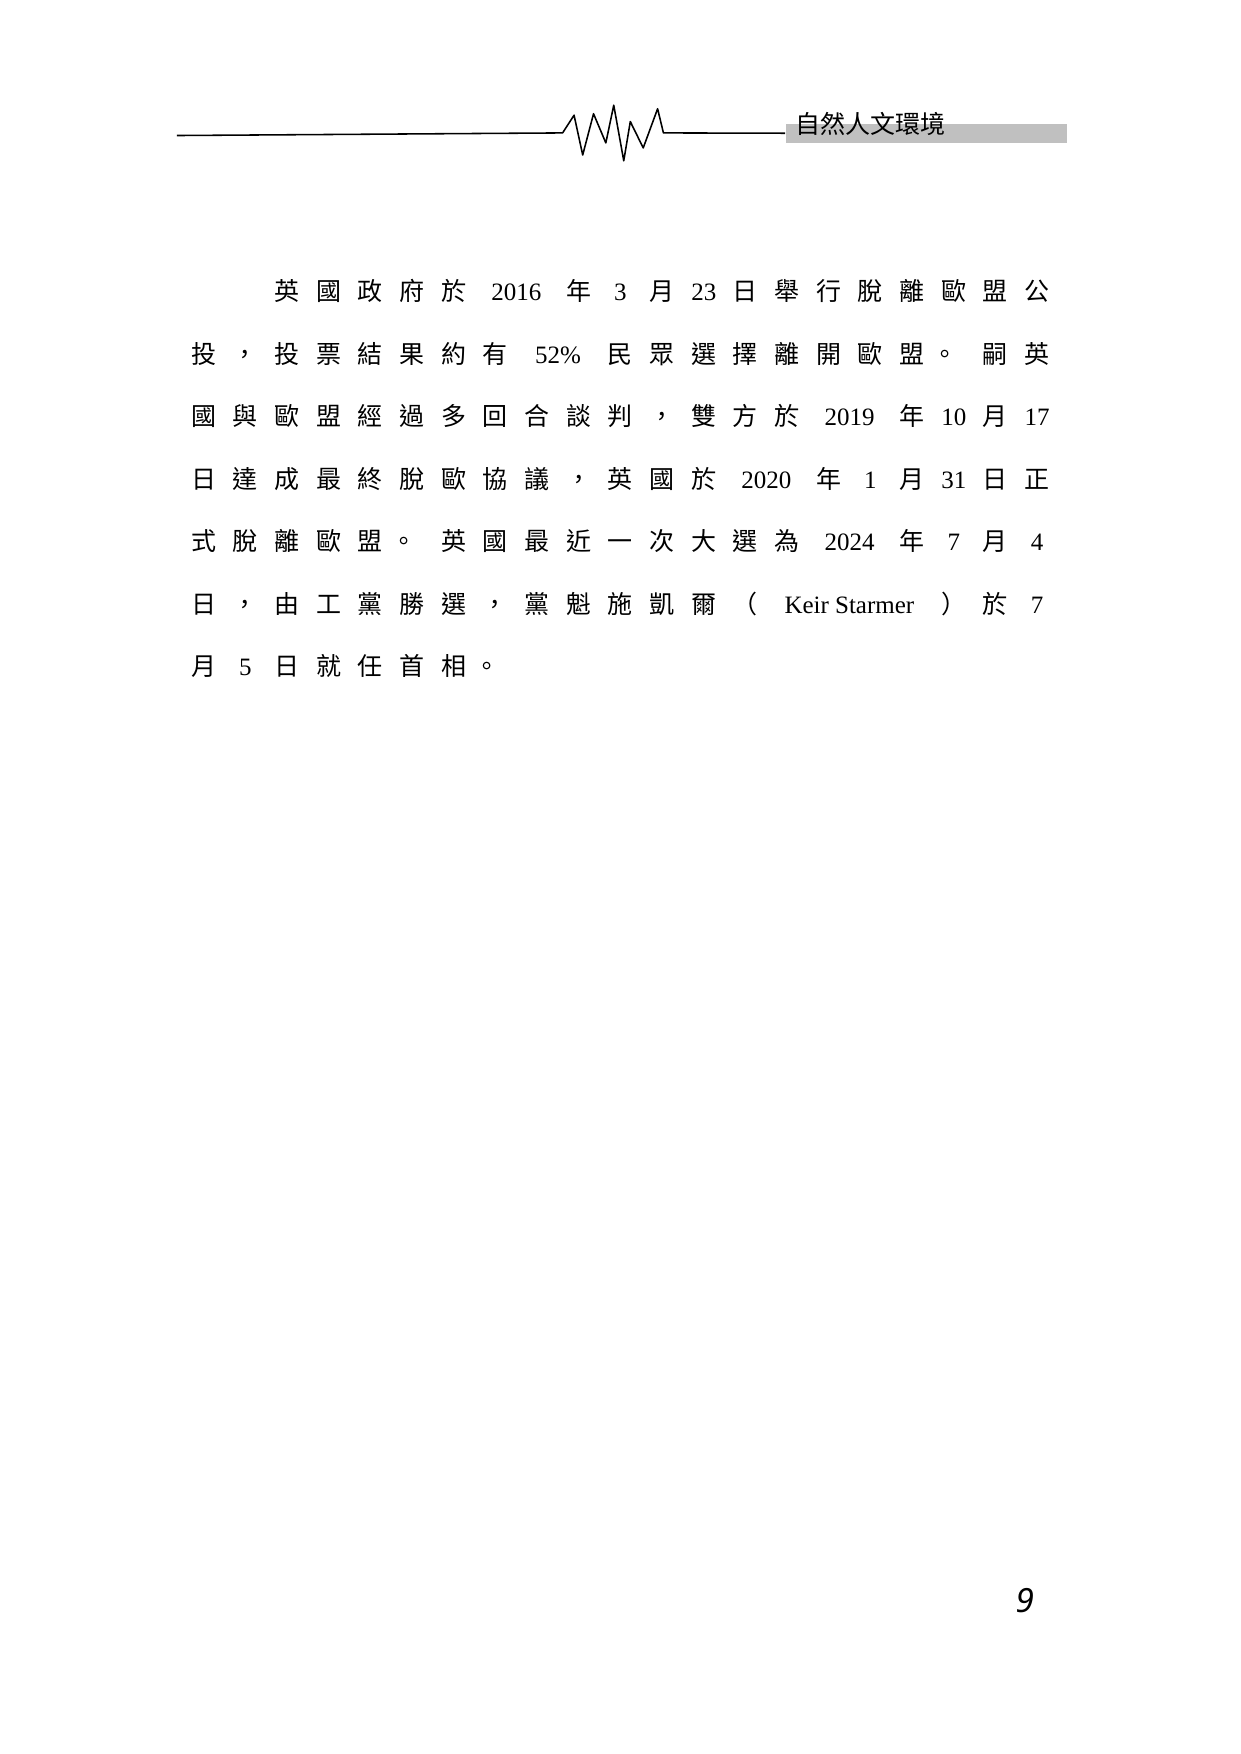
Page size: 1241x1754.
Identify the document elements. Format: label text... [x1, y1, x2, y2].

text 英國政府於2016年3月23日舉行脫離歐盟公投，投票結果約有52%民眾選擇離開歐盟。嗣英國與歐盟經過多回合談判，雙方於2019年10月17日達成最終脫歐協議，英國於2020年1月31日正式脫離歐盟。英國最近一次大選為2024年7月4日，由工黨勝選，黨魁施凱爾（Keir Starmer）於7月5日就任首相。 [183, 250, 1058, 688]
